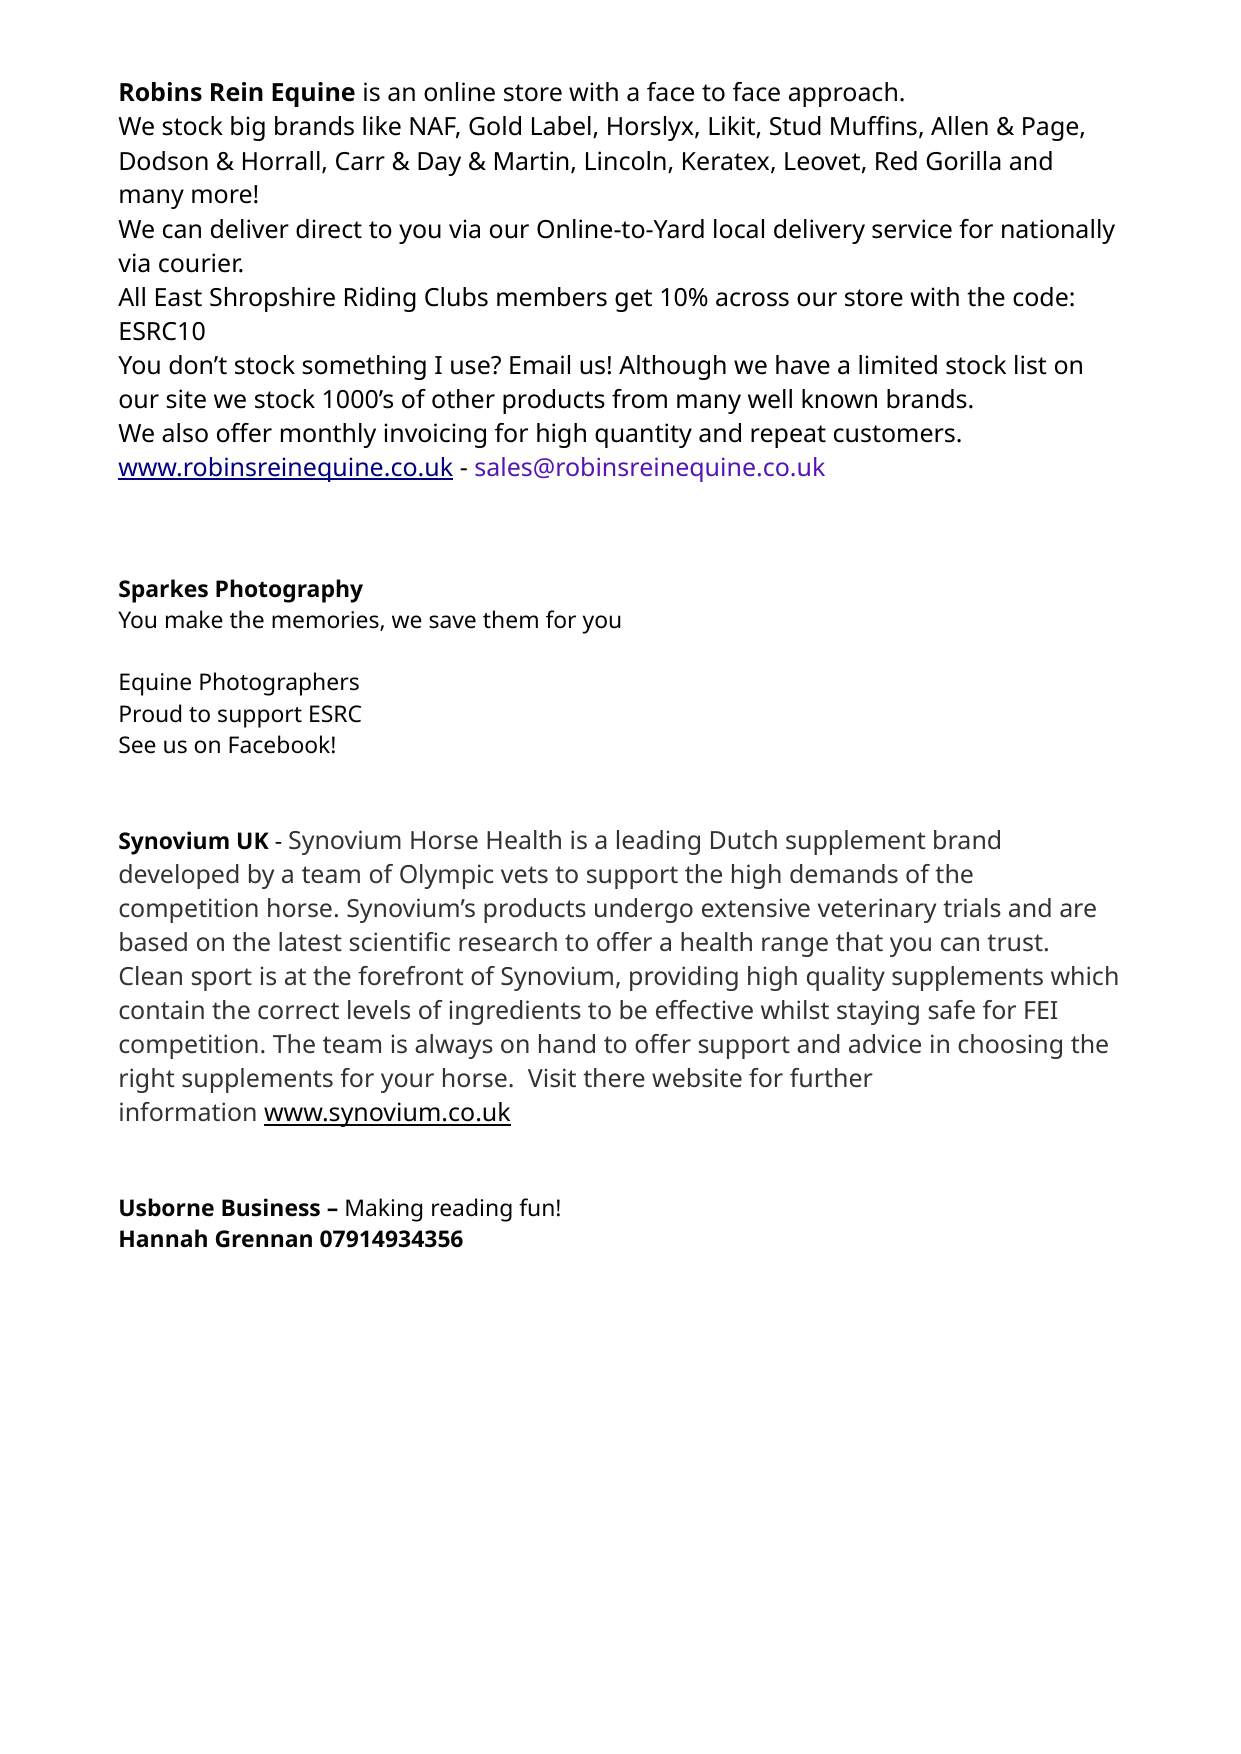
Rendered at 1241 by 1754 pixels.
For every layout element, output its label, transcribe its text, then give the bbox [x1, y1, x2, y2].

text Proud to support ESRC [118, 697, 1122, 729]
text We stock big brands like NAF, Gold Label, Horslyx, Likit, Stud Muffins, Allen & Page, Dodson & Horrall, Carr & Day & Martin, Lincoln, Keratex, Leovet, Red Gorilla and many more! [118, 109, 1122, 211]
text See us on Facebook! [118, 729, 1122, 760]
text You make the memories, we save them for you [118, 604, 1122, 635]
text Robins Rein Equine is an online store with a face to face approach. [118, 75, 1122, 109]
text Synovium UK - Synovium Horse Health is a leading Dutch supplement brand developed by a team of Olympic vets to support the high demands of the competition horse. Synovium’s products undergo extensive veterinary trials and are based on the latest scientific research to offer a health range that you can trust. Clean sport is at the forefront of Synovium, providing high quality supplements which contain the correct levels of ingredients to be effective whilst staying safe for FEI competition. The team is always on hand to offer support and advice in choosing the right supplements for your horse. Visit there website for further information www.synovium.co.uk [118, 791, 1122, 1129]
text Equine Photographers [118, 666, 1122, 697]
text Hannah Grennan 07914934356 [118, 1223, 1122, 1254]
text We also offer monthly invoicing for high quantity and repeat customers. [118, 416, 1122, 450]
text We can deliver direct to you via our Online-to-Yard local delivery service for nationally via courier. [118, 211, 1122, 279]
text Usborne Business – Making reading fun! [118, 1192, 1122, 1223]
text Sparkes Photography [118, 572, 1122, 604]
text www.robinsreinequine.co.uk - sales@robinsreinequine.co.uk [118, 450, 1122, 484]
text You don’t stock something I use? Email us! Although we have a limited stock list on our site we stock 1000’s of other products from many well known brands. [118, 347, 1122, 416]
text All East Shropshire Riding Clubs members get 10% across our store with the code: ESRC10 [118, 279, 1122, 347]
